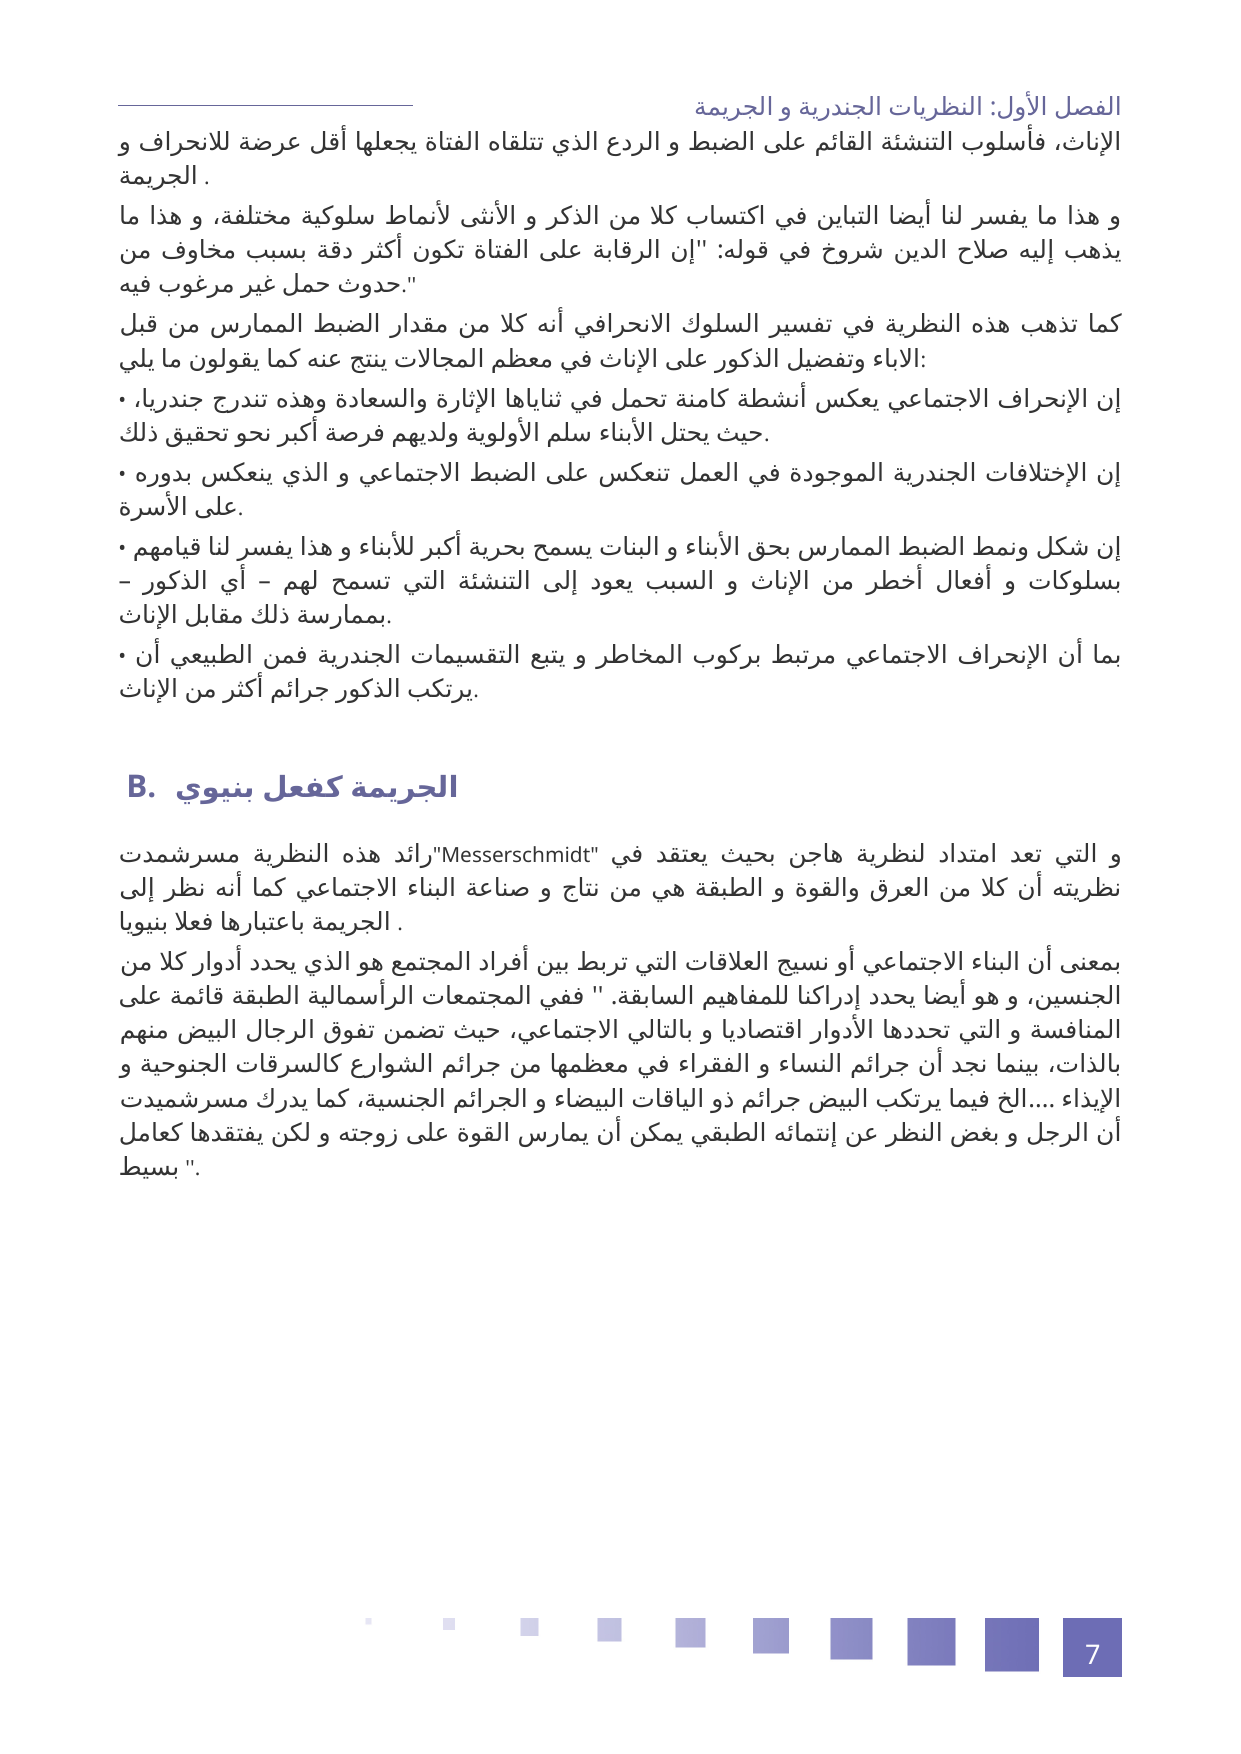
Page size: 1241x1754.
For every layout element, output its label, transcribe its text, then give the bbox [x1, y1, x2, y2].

text رائد هذه النظرية مسرشمدت"Messerschmidt" و التي تعد امتداد لنظرية هاجن بحيث يعتقد في نظريته أن كلا من العرق والقوة و الطبقة هي من نتاج و صناعة البناء الاجتماعي كما أنه نظر إلى الجريمة باعتبارها فعلا بنيويا . [118, 836, 1122, 938]
text • بما أن الإنحراف الاجتماعي مرتبط بركوب المخاطر و يتبع التقسيمات الجندرية فمن الطبيعي أن يرتكب الذكور جرائم أكثر من الإناث. [118, 636, 1122, 704]
text و هذا ما يفسر لنا أيضا التباين في اكتساب كلا من الذكر و الأنثى لأنماط سلوكية مختلفة، و هذا ما يذهب إليه صلاح الدين شروخ في قوله: ''إن الرقابة على الفتاة تكون أكثر دقة بسبب مخاوف من حدوث حمل غير مرغوب فيه.'' [118, 198, 1122, 300]
title الجريمة كفعل بنيوي [118, 764, 1122, 806]
text • إن الإختلافات الجندرية الموجودة في العمل تنعكس على الضبط الاجتماعي و الذي ينعكس بدوره على الأسرة. [118, 454, 1122, 522]
text كما تذهب هذه النظرية في تفسير السلوك الانحرافي أنه كلا من مقدار الضبط الممارس من قبل الاباء وتفضيل الذكور على الإناث في معظم المجالات ينتج عنه كما يقولون ما يلي: [118, 306, 1122, 374]
text بمعنى أن البناء الاجتماعي أو نسيج العلاقات التي تربط بين أفراد المجتمع هو الذي يحدد أدوار كلا من الجنسين، و هو أيضا يحدد إدراكنا للمفاهيم السابقة. '' ففي المجتمعات الرأسمالية الطبقة قائمة على المنافسة و التي تحددها الأدوار اقتصاديا و بالتالي الاجتماعي، حيث تضمن تفوق الرجال البيض منهم بالذات، بينما نجد أن جرائم النساء و الفقراء في معظمها من جرائم الشوارع كالسرقات الجنوحية و الإيذاء ....الخ فيما يرتكب البيض جرائم ذو الياقات البيضاء و الجرائم الجنسية، كما يدرك مسرشميدت أن الرجل و بغض النظر عن إنتمائه الطبقي يمكن أن يمارس القوة على زوجته و لكن يفتقدها كعامل بسيط ''. [118, 944, 1122, 1182]
text • إن شكل ونمط الضبط الممارس بحق الأبناء و البنات يسمح بحرية أكبر للأبناء و هذا يفسر لنا قيامهم بسلوكات و أفعال أخطر من الإناث و السبب يعود إلى التنشئة التي تسمح لهم – أي الذكور – بممارسة ذلك مقابل الإناث. [118, 528, 1122, 631]
picture [321, 1618, 1122, 1678]
text • إن الإنحراف الاجتماعي يعكس أنشطة كامنة تحمل في ثناياها الإثارة والسعادة وهذه تندرج جندريا، حيث يحتل الأبناء سلم الأولوية ولديهم فرصة أكبر نحو تحقيق ذلك. [118, 380, 1122, 448]
text تحاول هذه النظرية تبيان كيف تؤثر الإختلافات الجندرية على سلوك الفرد و هذا ما نلاحظه في الأسر التي تفرض نمط معين من المعاملة أو السلوكات على الإناث بينما تتساهل مع الجنس الآخر، فتعمل على المبالغة في ضبط سلوك الفتيات و مراقبة كل تصرفاتهم وانتقادها و التدخل في شؤونها بينما لا تقوم بضبط و ردع سلوك الذكر و يعطى له حق التصرف و الحرية، على اعتبار أن الفتاة مجلبة للعار و الرذيلة و السمعة السيئة، و هذا ما يجعل الذكور هم الأكثر ارتكابا للجريمة و الانحراف بالمقارنة مع الإناث، فأسلوب التنشئة القائم على الضبط و الردع الذي تتلقاه الفتاة يجعلها أقل عرضة للانحراف و الجريمة . [118, 124, 1122, 192]
